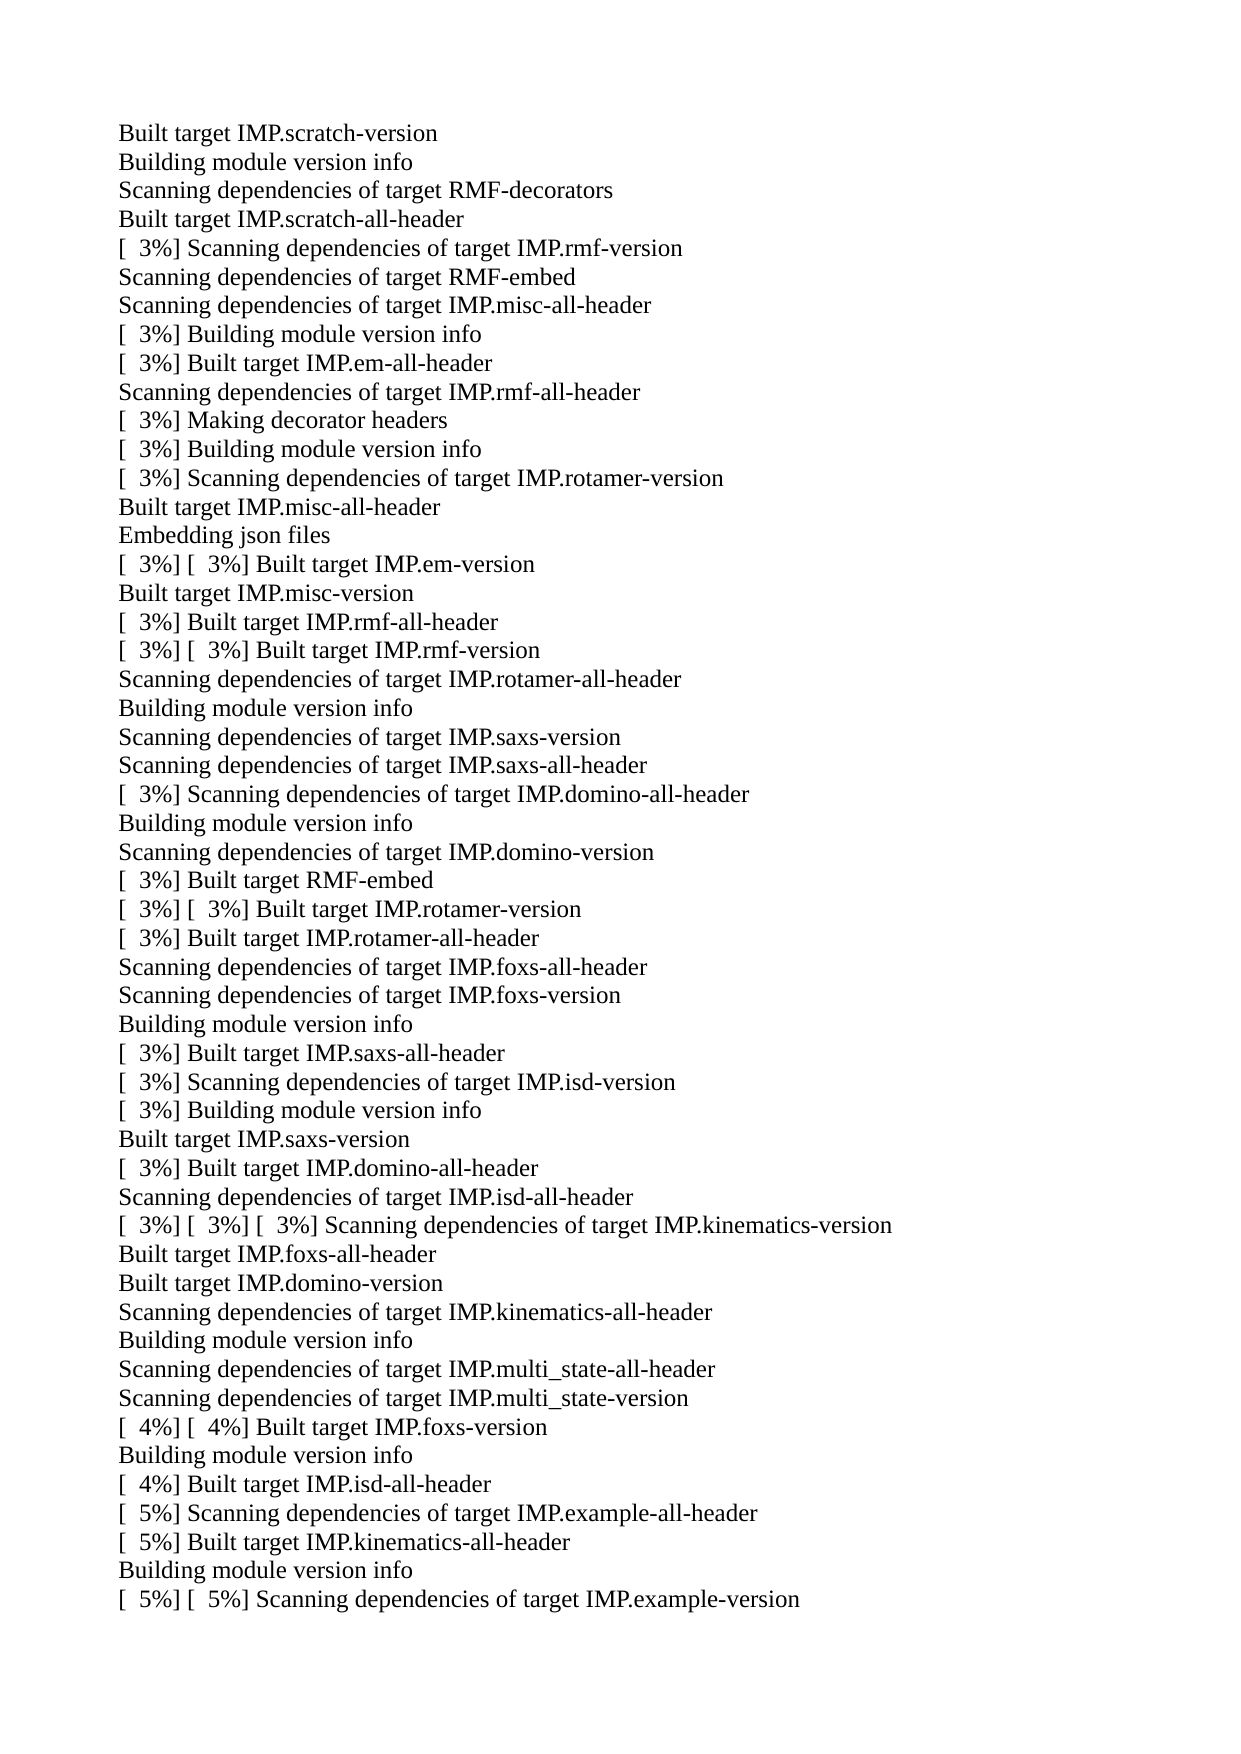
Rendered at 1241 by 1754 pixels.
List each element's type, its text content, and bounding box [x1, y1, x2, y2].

text Scanning dependencies of target IMP.foxs-version [118, 981, 1122, 1009]
text Built target IMP.scratch-version [118, 118, 1122, 147]
text Scanning dependencies of target IMP.rmf-all-header [118, 377, 1122, 406]
text Scanning dependencies of target IMP.isd-all-header [118, 1182, 1122, 1211]
text Built target IMP.misc-version [118, 578, 1122, 607]
text Built target IMP.foxs-all-header [118, 1239, 1122, 1268]
text [ 5%] Built target IMP.kinematics-all-header [118, 1527, 1122, 1556]
text Built target IMP.saxs-version [118, 1124, 1122, 1153]
text Built target IMP.scratch-all-header [118, 204, 1122, 233]
text [ 3%] [ 3%] [ 3%] Scanning dependencies of target IMP.kinematics-version [118, 1211, 1122, 1239]
text [ 3%] Built target IMP.rotamer-all-header [118, 923, 1122, 952]
text Building module version info [118, 1556, 1122, 1584]
text Scanning dependencies of target IMP.saxs-version [118, 722, 1122, 751]
text [ 4%] Built target IMP.isd-all-header [118, 1469, 1122, 1498]
text [ 3%] Built target RMF-embed [118, 866, 1122, 894]
text [ 3%] Scanning dependencies of target IMP.isd-version [118, 1067, 1122, 1096]
text [ 3%] Building module version info [118, 434, 1122, 463]
text Scanning dependencies of target IMP.foxs-all-header [118, 952, 1122, 981]
text Building module version info [118, 808, 1122, 837]
text [ 4%] [ 4%] Built target IMP.foxs-version [118, 1412, 1122, 1441]
text [ 3%] Built target IMP.rmf-all-header [118, 607, 1122, 636]
text Scanning dependencies of target IMP.multi_state-all-header [118, 1354, 1122, 1383]
text Building module version info [118, 693, 1122, 722]
text [ 3%] Building module version info [118, 319, 1122, 348]
text Building module version info [118, 1009, 1122, 1038]
text [ 5%] [ 5%] Scanning dependencies of target IMP.example-version [118, 1584, 1122, 1613]
text Building module version info [118, 1326, 1122, 1354]
text Built target IMP.misc-all-header [118, 492, 1122, 521]
text Scanning dependencies of target IMP.misc-all-header [118, 291, 1122, 319]
text [ 3%] Building module version info [118, 1096, 1122, 1124]
text [ 3%] Scanning dependencies of target IMP.rmf-version [118, 233, 1122, 262]
text [ 3%] [ 3%] Built target IMP.em-version [118, 549, 1122, 578]
text [ 3%] Scanning dependencies of target IMP.rotamer-version [118, 463, 1122, 492]
text Built target IMP.domino-version [118, 1268, 1122, 1297]
text Scanning dependencies of target IMP.domino-version [118, 837, 1122, 866]
text [ 3%] Built target IMP.saxs-all-header [118, 1038, 1122, 1067]
text [ 3%] [ 3%] Built target IMP.rotamer-version [118, 894, 1122, 923]
text Scanning dependencies of target RMF-decorators [118, 176, 1122, 204]
text [ 3%] Built target IMP.em-all-header [118, 348, 1122, 377]
text Embedding json files [118, 521, 1122, 549]
text Building module version info [118, 1441, 1122, 1469]
text Scanning dependencies of target IMP.rotamer-all-header [118, 664, 1122, 693]
text [ 5%] Scanning dependencies of target IMP.example-all-header [118, 1498, 1122, 1527]
text [ 3%] [ 3%] Built target IMP.rmf-version [118, 636, 1122, 664]
text Scanning dependencies of target IMP.saxs-all-header [118, 751, 1122, 779]
text [ 3%] Built target IMP.domino-all-header [118, 1153, 1122, 1182]
text Scanning dependencies of target IMP.kinematics-all-header [118, 1297, 1122, 1326]
text [ 3%] Making decorator headers [118, 406, 1122, 434]
text [ 3%] Scanning dependencies of target IMP.domino-all-header [118, 779, 1122, 808]
text Scanning dependencies of target RMF-embed [118, 262, 1122, 291]
text Building module version info [118, 147, 1122, 176]
text Scanning dependencies of target IMP.multi_state-version [118, 1383, 1122, 1412]
